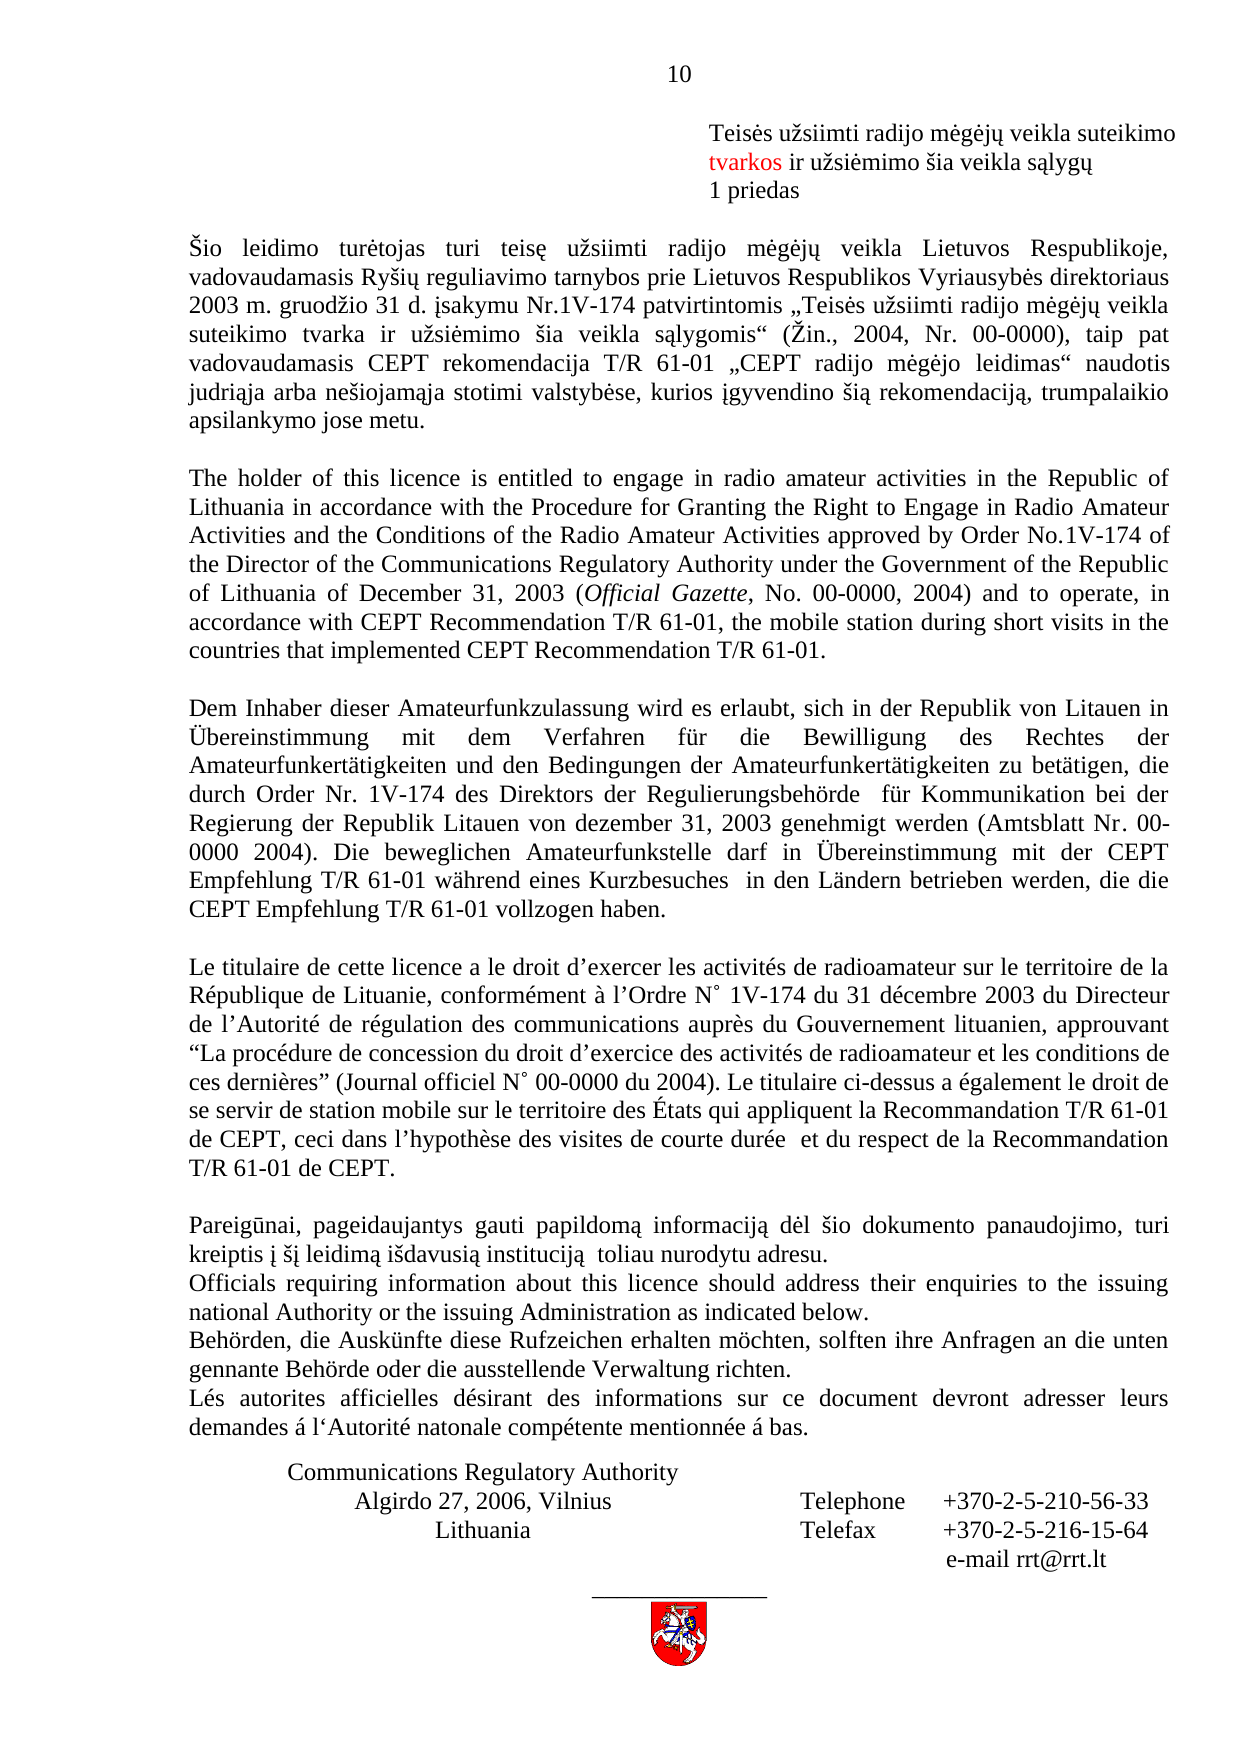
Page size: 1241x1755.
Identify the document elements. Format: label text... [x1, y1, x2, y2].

text 1 priedas [177, 176, 1181, 204]
table_cell Behörden, die Auskünfte diese Rufzeichen erhalten möchten, solften ihre Anfragen an die unten gennante Behörde oder die ausstellende Verwaltung richten. [177, 1326, 1181, 1383]
table_header Šio leidimo turėtojas turi teisę užsiimti radijo mėgėjų veikla Lietuvos Respublikoje, vadovaudamasis Ryšių reguliavimo tarnybos prie Lietuvos Respublikos Vyriausybės direktoriaus 2003 m. gruodžio 31 d. įsakymu Nr.1V-174 patvirtintomis „Teisės užsiimti radijo mėgėjų veikla suteikimo tvarka ir užsiėmimo šia veikla sąlygomis“ (Žin., 2004, Nr. 00-0000), taip pat vadovaudamasis CEPT rekomendacija T/R 61-01 „CEPT radijo mėgėjo leidimas“ naudotis judriąja arba nešiojamąja stotimi valstybėse, kurios įgyvendino šią rekomendaciją, trumpalaikio apsilankymo jose metu. [177, 233, 1181, 434]
table_cell e-mail rrt@rrt.lt [789, 1544, 1181, 1572]
table_cell Le titulaire de cette licence a le droit d’exercer les activités de radioamateur sur le territoire de la République de Lituanie, conformément à l’Ordre N˚ 1V-174 du 31 décembre 2003 du Directeur de l’Autorité de régulation des communications auprès du Gouvernement lituanien, approuvant “La procédure de concession du droit d’exercice des activités de radioamateur et les conditions de ces dernières” (Journal officiel N˚ 00-0000 du 2004). Le titulaire ci-dessus a également le droit de se servir de station mobile sur le territoire des États qui appliquent la Recommandation T/R 61-01 de CEPT, ceci dans l’hypothèse des visites de courte durée et du respect de la Recommandation T/R 61-01 de CEPT. [177, 923, 1181, 1211]
table_cell Telefax +370-2-5-216-15-64 [789, 1515, 1181, 1544]
table_cell The holder of this licence is entitled to engage in radio amateur activities in the Republic of Lithuania in accordance with the Procedure for Granting the Right to Engage in Radio Amateur Activities and the Conditions of the Radio Amateur Activities approved by Order No.1V-174 of the Director of the Communications Regulatory Authority under the Government of the Republic of Lithuania of December 31, 2003 (Official Gazette, No. 00-0000, 2004) and to operate, in accordance with CEPT Recommendation T/R 61-01, the mobile station during short visits in the countries that implemented CEPT Recommendation T/R 61-01. [177, 434, 1181, 664]
table_cell Pareigūnai, pageidaujantys gauti papildomą informaciją dėl šio dokumento panaudojimo, turi kreiptis į šį leidimą išdavusią instituciją toliau nurodytu adresu. [177, 1211, 1181, 1268]
text ______________ [177, 1572, 1181, 1601]
text tvarkos ir užsiėmimo šia veikla sąlygų [177, 147, 1181, 176]
table_cell Lés autorites afficielles désirant des informations sur ce document devront adresser leurs demandes á l‘Autorité natonale compétente mentionnée á bas. [177, 1383, 1181, 1441]
text Teisės užsiimti radijo mėgėjų veikla suteikimo [177, 118, 1181, 147]
table_cell Telephone +370-2-5-210-56-33 [789, 1486, 1181, 1515]
table_cell Algirdo 27, 2006, Vilnius [177, 1486, 788, 1515]
table_cell Officials requiring information about this licence should address their enquiries to the issuing national Authority or the issuing Administration as indicated below. [177, 1268, 1181, 1326]
table_cell [177, 1544, 788, 1572]
table_cell [789, 1441, 1181, 1486]
table_cell Dem Inhaber dieser Amateurfunkzulassung wird es erlaubt, sich in der Republik von Litauen in Übereinstimmung mit dem Verfahren für die Bewilligung des Rechtes der Amateurfunkertätigkeiten und den Bedingungen der Amateurfunkertätigkeiten zu betätigen, die durch Order Nr. 1V-174 des Direktors der Regulierungsbehörde für Kommunikation bei der Regierung der Republik Litauen von dezember 31, 2003 genehmigt werden (Amtsblatt Nr. 00-0000 2004). Die beweglichen Amateurfunkstelle darf in Übereinstimmung mit der CEPT Empfehlung T/R 61-01 während eines Kurzbesuches in den Ländern betrieben werden, die die CEPT Empfehlung T/R 61-01 vollzogen haben. [177, 664, 1181, 923]
table_cell Communications Regulatory Authority [177, 1441, 788, 1486]
table_cell Lithuania [177, 1515, 788, 1544]
